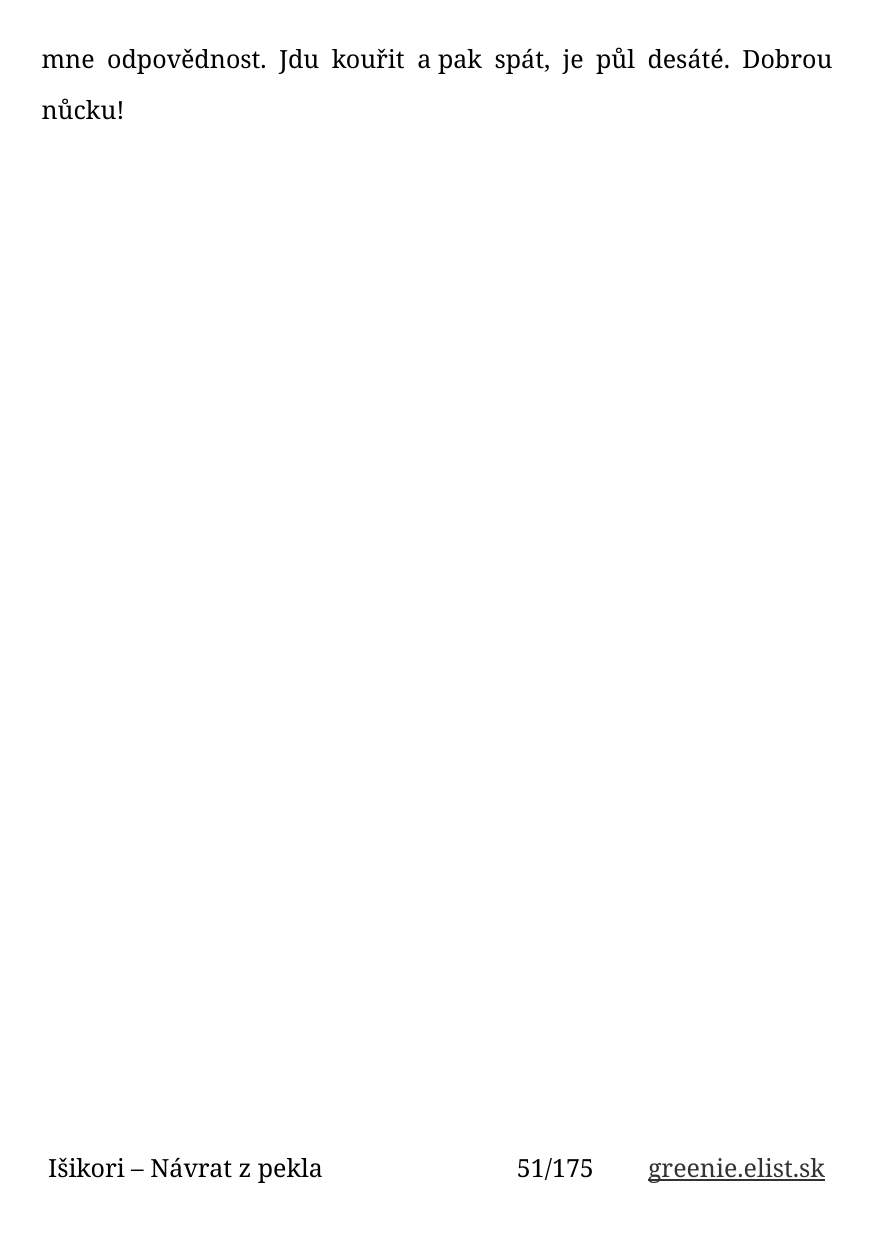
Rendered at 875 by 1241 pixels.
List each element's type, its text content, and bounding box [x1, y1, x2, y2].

text mne odpovědnost. Jdu kouřit a pak spát, je půl desáté. Dobrou nůcku! [41, 41, 833, 126]
